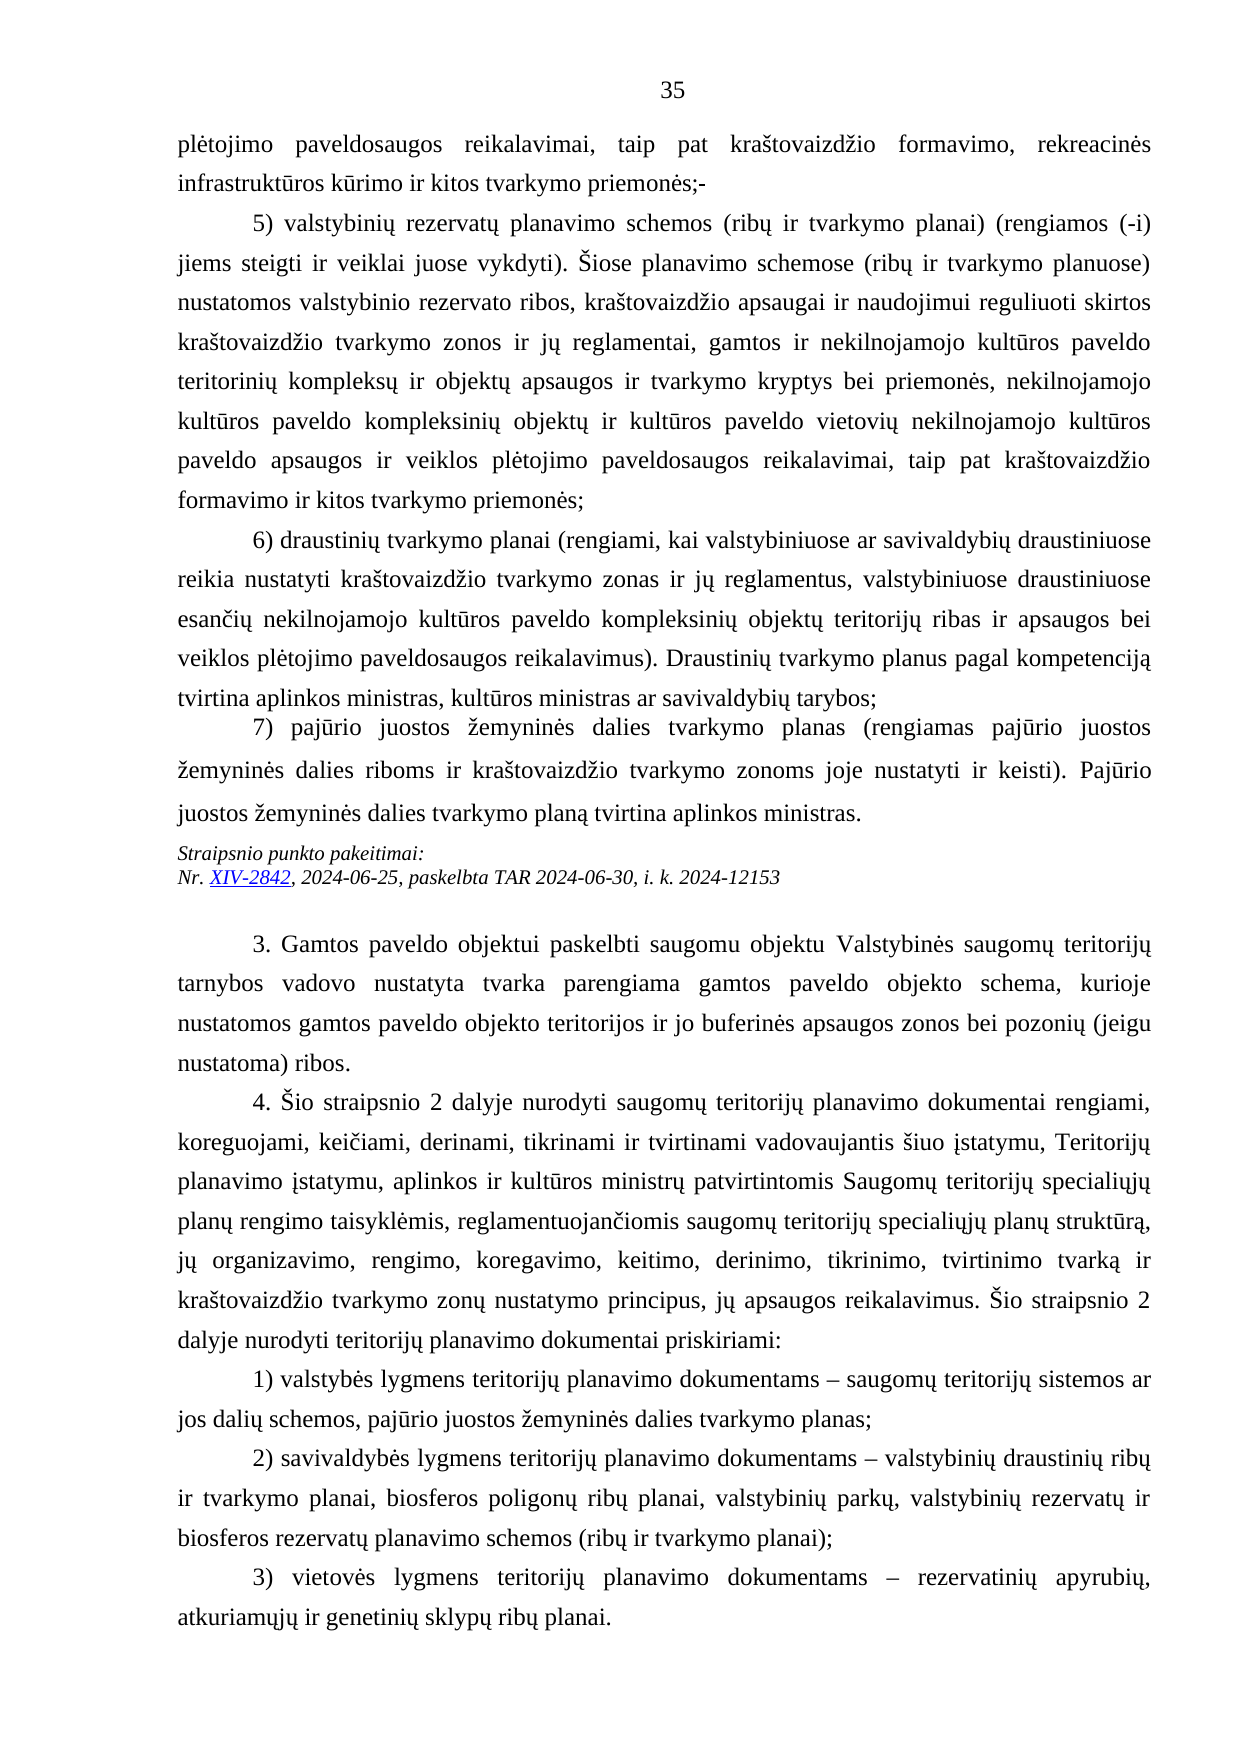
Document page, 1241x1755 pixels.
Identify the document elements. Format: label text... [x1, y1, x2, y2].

text 3. Gamtos paveldo objektui paskelbti saugomu objektu Valstybinės saugomų teritorijų tarnybos vadovo nustatyta tvarka parengiama gamtos paveldo objekto schema, kurioje nustatomos gamtos paveldo objekto teritorijos ir jo buferinės apsaugos zonos bei pozonių (jeigu nustatoma) ribos. [177, 918, 1152, 1076]
text 6) draustinių tvarkymo planai (rengiami, kai valstybiniuose ar savivaldybių draustiniuose reikia nustatyti kraštovaizdžio tvarkymo zonas ir jų reglamentus, valstybiniuose draustiniuose esančių nekilnojamojo kultūros paveldo kompleksinių objektų teritorijų ribas ir apsaugos bei veiklos plėtojimo paveldosaugos reikalavimus). Draustinių tvarkymo planus pagal kompetenciją tvirtina aplinkos ministras, kultūros ministras ar savivaldybių tarybos; [177, 514, 1152, 712]
text 2) savivaldybės lygmens teritorijų planavimo dokumentams – valstybinių draustinių ribų ir tvarkymo planai, biosferos poligonų ribų planai, valstybinių parkų, valstybinių rezervatų ir biosferos rezervatų planavimo schemos (ribų ir tvarkymo planai); [177, 1433, 1152, 1551]
text 1) valstybės lygmens teritorijų planavimo dokumentams – saugomų teritorijų sistemos ar jos dalių schemos, pajūrio juostos žemyninės dalies tvarkymo planas; [177, 1353, 1152, 1433]
text 3) vietovės lygmens teritorijų planavimo dokumentams – rezervatinių apyrubių, atkuriamųjų ir genetinių sklypų ribų planai. [177, 1551, 1152, 1631]
text 4. Šio straipsnio 2 dalyje nurodyti saugomų teritorijų planavimo dokumentai rengiami, koreguojami, keičiami, derinami, tikrinami ir tvirtinami vadovaujantis šiuo įstatymu, Teritorijų planavimo įstatymu, aplinkos ir kultūros ministrų patvirtintomis Saugomų teritorijų specialiųjų planų rengimo taisyklėmis, reglamentuojančiomis saugomų teritorijų specialiųjų planų struktūrą, jų organizavimo, rengimo, koregavimo, keitimo, derinimo, tikrinimo, tvirtinimo tvarką ir kraštovaizdžio tvarkymo zonų nustatymo principus, jų apsaugos reikalavimus. Šio straipsnio 2 dalyje nurodyti teritorijų planavimo dokumentai priskiriami: [177, 1076, 1152, 1353]
text 7) pajūrio juostos žemyninės dalies tvarkymo planas (rengiamas pajūrio juostos žemyninės dalies riboms ir kraštovaizdžio tvarkymo zonoms joje nustatyti ir keisti). Pajūrio juostos žemyninės dalies tvarkymo planą tvirtina aplinkos ministras. [177, 712, 1152, 827]
text 5) valstybinių rezervatų planavimo schemos (ribų ir tvarkymo planai) (rengiamos (-i) jiems steigti ir veiklai juose vykdyti). Šiose planavimo schemose (ribų ir tvarkymo planuose) nustatomos valstybinio rezervato ribos, kraštovaizdžio apsaugai ir naudojimui reguliuoti skirtos kraštovaizdžio tvarkymo zonos ir jų reglamentai, gamtos ir nekilnojamojo kultūros paveldo teritorinių kompleksų ir objektų apsaugos ir tvarkymo kryptys bei priemonės, nekilnojamojo kultūros paveldo kompleksinių objektų ir kultūros paveldo vietovių nekilnojamojo kultūros paveldo apsaugos ir veiklos plėtojimo paveldosaugos reikalavimai, taip pat kraštovaizdžio formavimo ir kitos tvarkymo priemonės; [177, 197, 1152, 514]
text Nr. XIV-2842, 2024-06-25, paskelbta TAR 2024-06-30, i. k. 2024-12153 [177, 865, 1152, 889]
text plėtojimo paveldosaugos reikalavimai, taip pat kraštovaizdžio formavimo, rekreacinės infrastruktūros kūrimo ir kitos tvarkymo priemonės; [177, 118, 1152, 197]
text Straipsnio punkto pakeitimai: [177, 841, 1152, 865]
